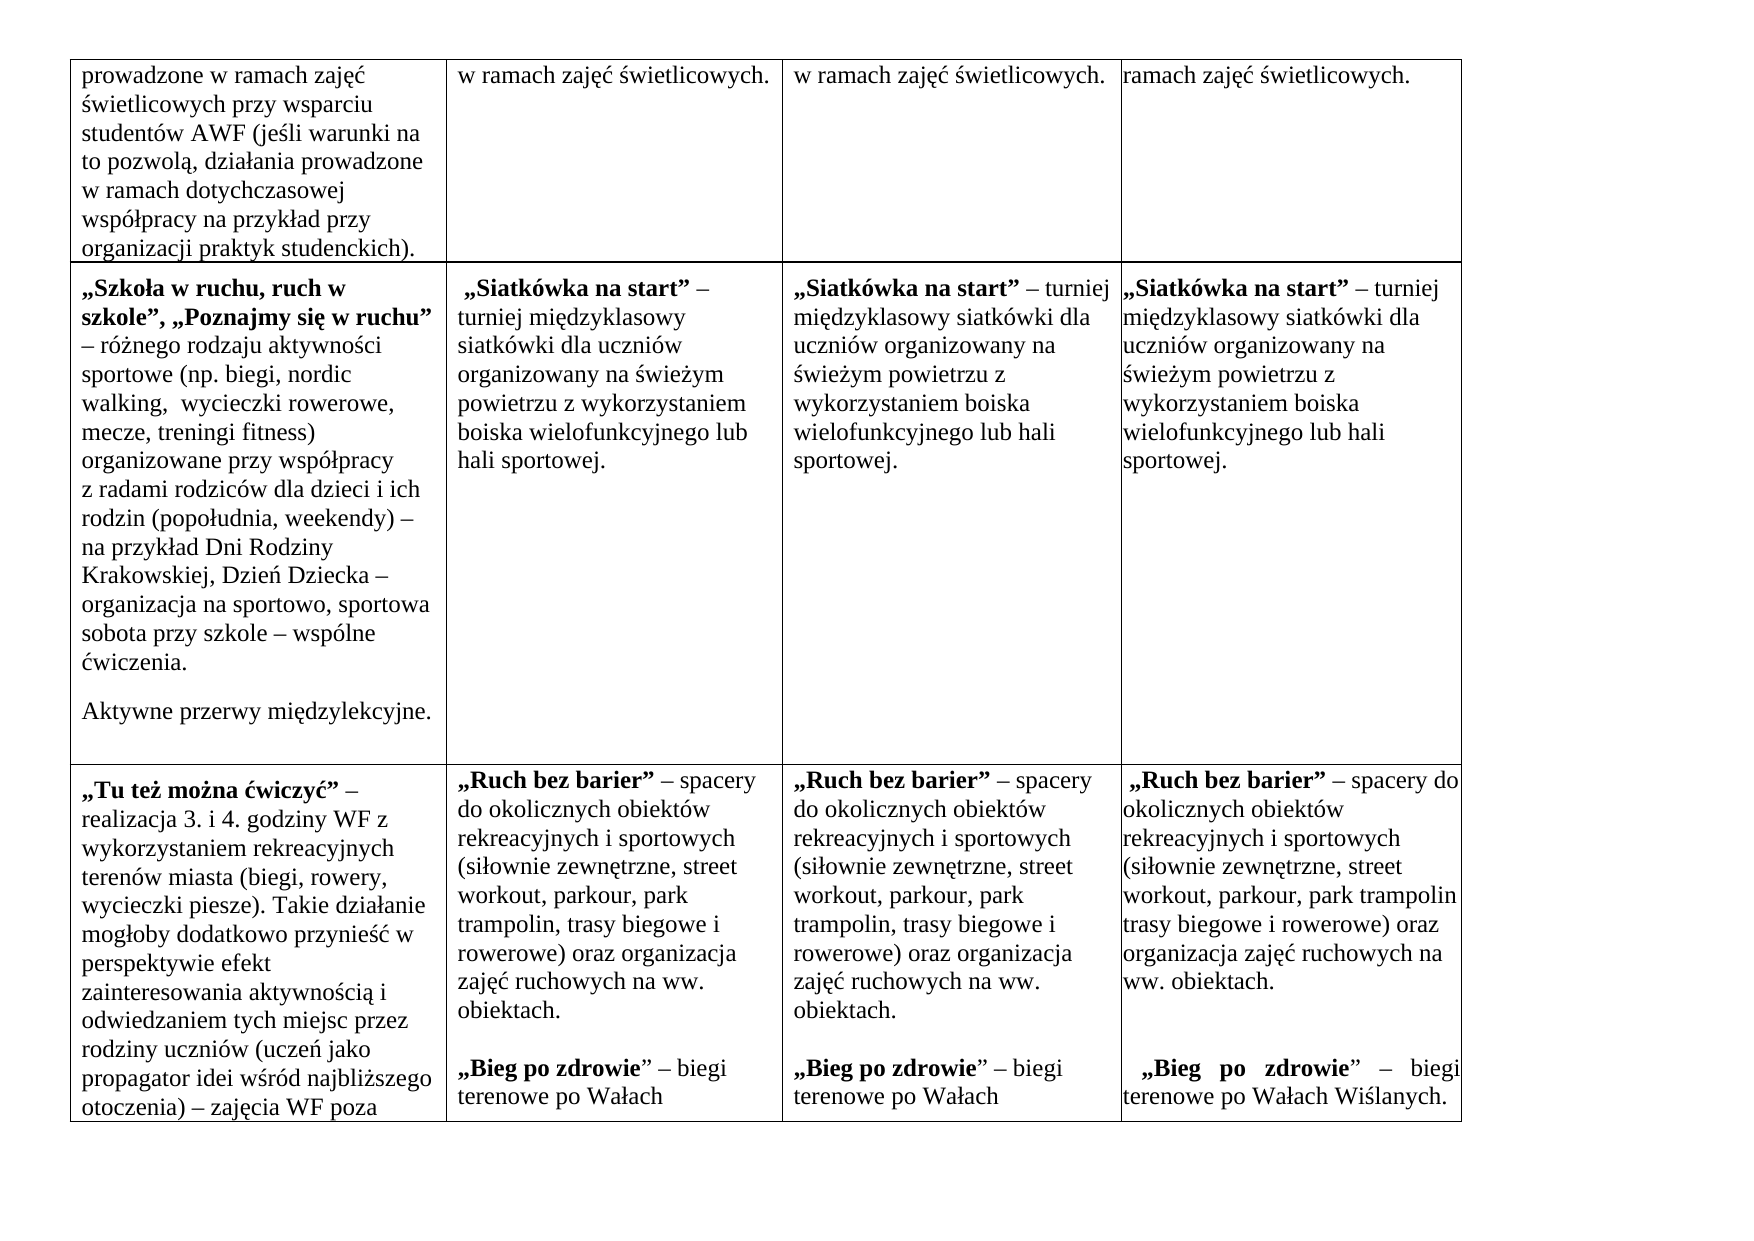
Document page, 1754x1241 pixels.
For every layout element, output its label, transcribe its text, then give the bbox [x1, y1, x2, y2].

table_cell w ramach zajęć świetlicowych. [447, 60, 782, 261]
table_cell w ramach zajęć świetlicowych. [783, 60, 1121, 261]
table_cell „Ruch bez barier” – spacery do okolicznych obiektów rekreacyjnych i sportowych (siłownie zewnętrzne, street workout, parkour, park trampolin, trasy biegowe i rowerowe) oraz organizacja zajęć ruchowych na ww. obiektach. „Bieg po zdrowie” – biegi terenowe po Wałach [447, 765, 782, 1121]
table_cell „Siatkówka na start” – turniej międzyklasowy siatkówki dla uczniów organizowany na świeżym powietrzu z wykorzystaniem boiska wielofunkcyjnego lub hali sportowej. [447, 263, 782, 764]
table_cell „Szkoła w ruchu, ruch w szkole”, „Poznajmy się w ruchu” – różnego rodzaju aktywności sportowe (np. biegi, nordic walking, wycieczki rowerowe, mecze, treningi fitness) organizowane przy współpracy z radami rodziców dla dzieci i ich rodzin (popołudnia, weekendy) – na przykład Dni Rodziny Krakowskiej, Dzień Dziecka – organizacja na sportowo, sportowa sobota przy szkole – wspólne ćwiczenia. Aktywne przerwy międzylekcyjne. [71, 263, 446, 764]
table_cell ramach zajęć świetlicowych. [1122, 60, 1461, 261]
table_cell prowadzone w ramach zajęć świetlicowych przy wsparciu studentów AWF (jeśli warunki na to pozwolą, działania prowadzone w ramach dotychczasowej współpracy na przykład przy organizacji praktyk studenckich). [71, 60, 446, 261]
table_cell „Tu też można ćwiczyć” – realizacja 3. i 4. godziny WF z wykorzystaniem rekreacyjnych terenów miasta (biegi, rowery, wycieczki piesze). Takie działanie mogłoby dodatkowo przynieść w perspektywie efekt zainteresowania aktywnością i odwiedzaniem tych miejsc przez rodziny uczniów (uczeń jako propagator idei wśród najbliższego otoczenia) – zajęcia WF poza [71, 765, 446, 1121]
table_cell „Siatkówka na start” – turniej międzyklasowy siatkówki dla uczniów organizowany na świeżym powietrzu z wykorzystaniem boiska wielofunkcyjnego lub hali sportowej. [783, 263, 1121, 764]
table_cell „Ruch bez barier” – spacery do okolicznych obiektów rekreacyjnych i sportowych (siłownie zewnętrzne, street workout, parkour, park trampolin trasy biegowe i rowerowe) oraz organizacja zajęć ruchowych na ww. obiektach. „Bieg po zdrowie” – biegi terenowe po Wałach Wiślanych. [1122, 765, 1461, 1121]
table_cell „Siatkówka na start” – turniej międzyklasowy siatkówki dla uczniów organizowany na świeżym powietrzu z wykorzystaniem boiska wielofunkcyjnego lub hali sportowej. [1122, 263, 1461, 764]
table_cell „Ruch bez barier” – spacery do okolicznych obiektów rekreacyjnych i sportowych (siłownie zewnętrzne, street workout, parkour, park trampolin, trasy biegowe i rowerowe) oraz organizacja zajęć ruchowych na ww. obiektach. „Bieg po zdrowie” – biegi terenowe po Wałach [783, 765, 1121, 1121]
